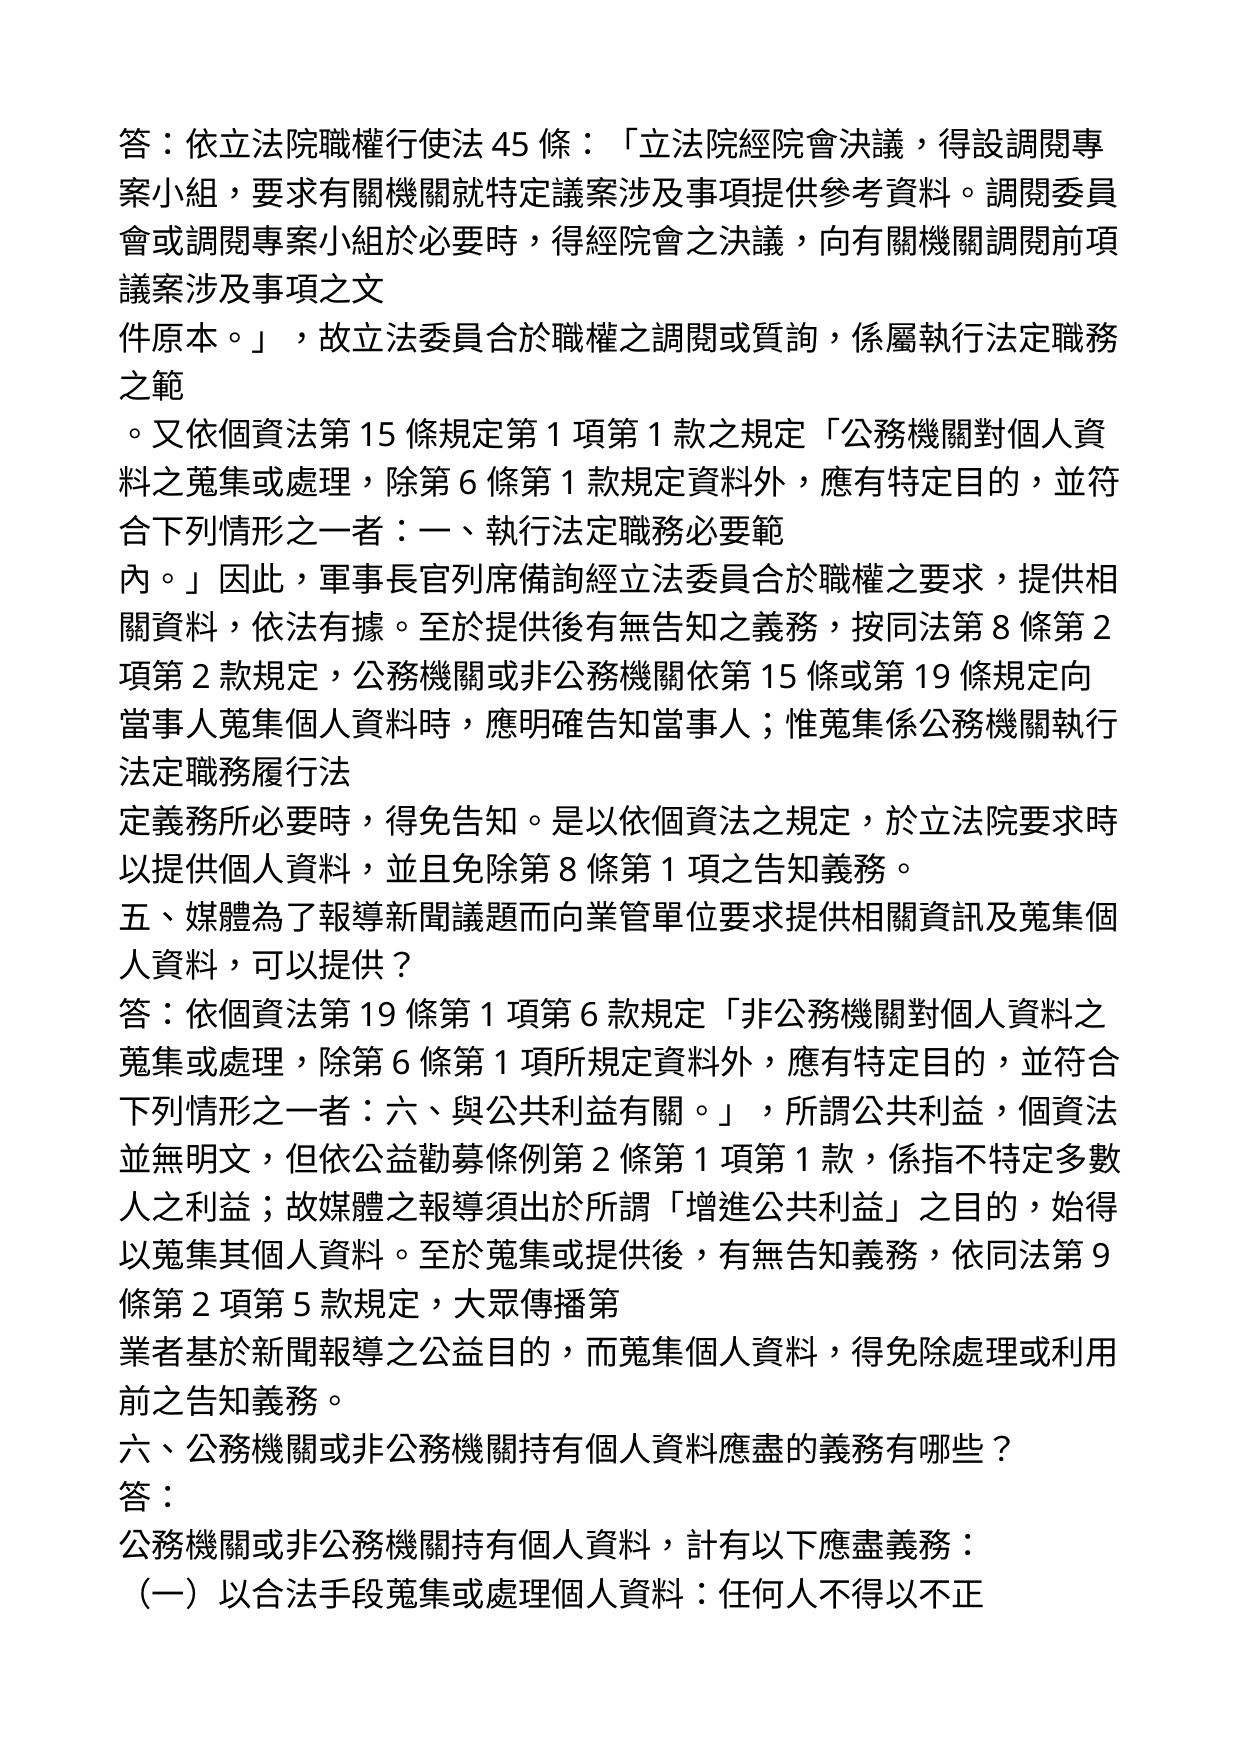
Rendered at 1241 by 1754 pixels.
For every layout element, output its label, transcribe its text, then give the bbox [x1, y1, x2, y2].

text 答：依立法院職權行使法45 條：「立法院經院會決議，得設調閱專案小組，要求有關機關就特定議案涉及事項提供參考資料。調閱委員會或調閱專案小組於必要時，得經院會之決議，向有關機關調閱前項議案涉及事項之文 [118, 118, 1122, 311]
text 。又依個資法第15 條規定第1 項第1 款之規定「公務機關對個人資料之蒐集或處理，除第6 條第1 款規定資料外，應有特定目的，並符合下列情形之一者：一、執行法定職務必要範 [118, 408, 1122, 553]
text 件原本。」，故立法委員合於職權之調閱或質詢，係屬執行法定職務之範 [118, 311, 1122, 408]
text 五、媒體為了報導新聞議題而向業管單位要求提供相關資訊及蒐集個人資料，可以提供？ [118, 891, 1122, 987]
text 業者基於新聞報導之公益目的，而蒐集個人資料，得免除處理或利用前之告知義務。 [118, 1326, 1122, 1423]
text 定義務所必要時，得免告知。是以依個資法之規定，於立法院要求時以提供個人資料，並且免除第8 條第1 項之告知義務。 [118, 794, 1122, 891]
text 公務機關或非公務機關持有個人資料，計有以下應盡義務： [118, 1519, 1122, 1567]
text 內。」因此，軍事長官列席備詢經立法委員合於職權之要求，提供相關資料，依法有據。至於提供後有無告知之義務，按同法第8 條第2 項第2 款規定，公務機關或非公務機關依第15 條或第19 條規定向當事人蒐集個人資料時，應明確告知當事人；惟蒐集係公務機關執行法定職務履行法 [118, 553, 1122, 794]
text 六、公務機關或非公務機關持有個人資料應盡的義務有哪些？ [118, 1423, 1122, 1471]
text （一）以合法手段蒐集或處理個人資料：任何人不得以不正 [118, 1567, 1122, 1616]
text 答：依個資法第19 條第1 項第6 款規定「非公務機關對個人資料之蒐集或處理，除第6 條第1 項所規定資料外，應有特定目的，並符合下列情形之一者：六、與公共利益有關。」，所謂公共利益，個資法並無明文，但依公益勸募條例第2 條第1 項第1 款，係指不特定多數人之利益；故媒體之報導須出於所謂「增進公共利益」之目的，始得以蒐集其個人資料。至於蒐集或提供後，有無告知義務，依同法第9 條第2 項第5 款規定，大眾傳播第 [118, 987, 1122, 1326]
text 答： [118, 1471, 1122, 1519]
